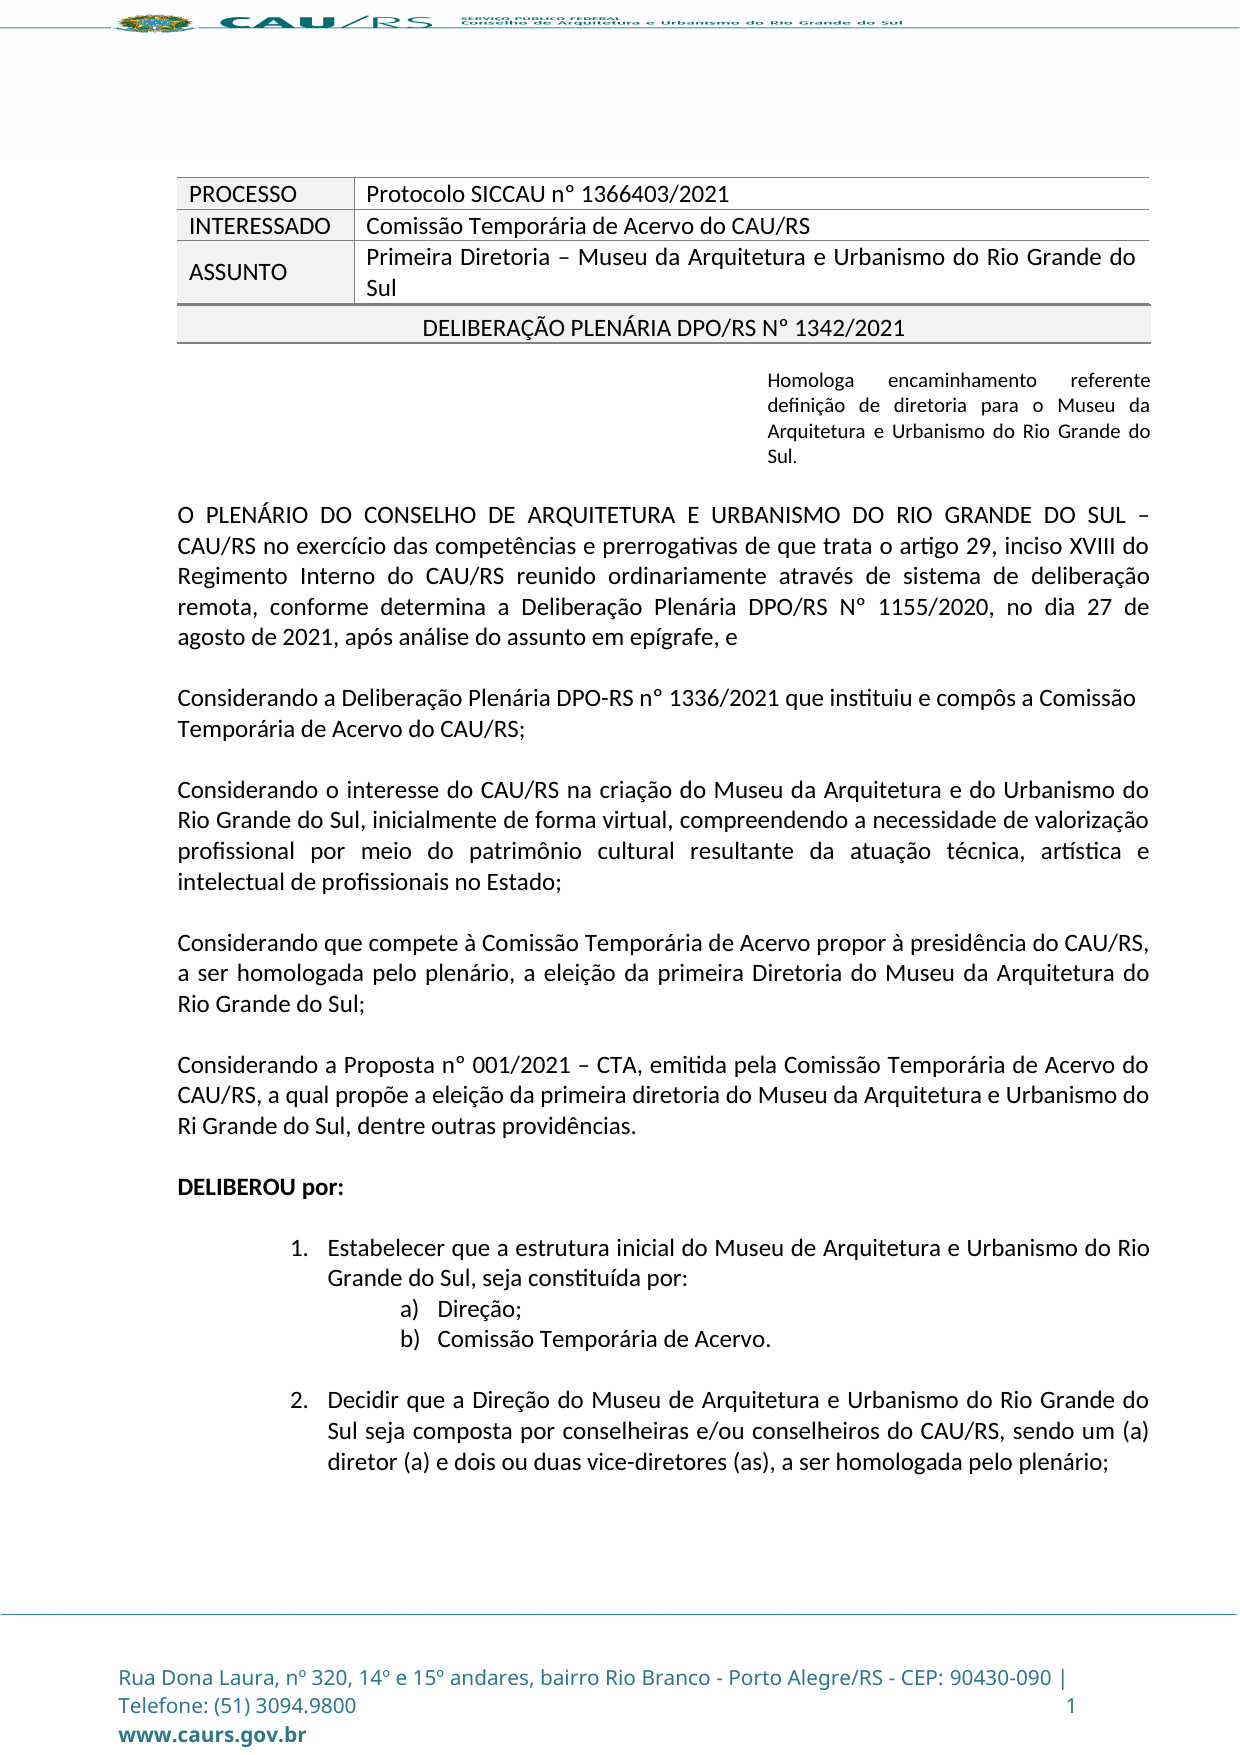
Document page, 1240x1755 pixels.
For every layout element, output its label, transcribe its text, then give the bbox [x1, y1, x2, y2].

text DELIBERAÇÃO PLENÁRIA DPO/RS Nº 1342/2021 [177, 306, 1151, 342]
table_header Protocolo SICCAU nº 1366403/2021 [355, 178, 1149, 209]
table_header PROCESSO [177, 178, 354, 209]
text Homologa encaminhamento referente definição de diretoria para o Museu da Arquitetura e Urbanismo do Rio Grande do Sul. [767, 367, 1151, 469]
text DELIBEROU por: [177, 1171, 1151, 1201]
list Comissão Temporária de Acervo. [400, 1323, 1151, 1354]
table_cell ASSUNTO [177, 241, 354, 302]
list Considerando a Proposta nº 001/2021 – CTA, emitida pela Comissão Temporária de Acervo do CAU/RS, a qual propõe a eleição da primeira diretoria do Museu da Arquitetura e Urbanismo do Ri Grande do Sul, dentre outras providências. [177, 1049, 1151, 1140]
table_cell Primeira Diretoria – Museu da Arquitetura e Urbanismo do Rio Grande do Sul [355, 241, 1149, 302]
text Considerando que compete à Comissão Temporária de Acervo propor à presidência do CAU/RS, a ser homologada pelo plenário, a eleição da primeira Diretoria do Museu da Arquitetura do Rio Grande do Sul; [177, 927, 1151, 1018]
list Estabelecer que a estrutura inicial do Museu de Arquitetura e Urbanismo do Rio Grande do Sul, seja constituída por: [290, 1232, 1151, 1293]
list Direção; [400, 1293, 1151, 1323]
text Temporária de Acervo do CAU/RS; [177, 713, 1151, 744]
text Considerando o interesse do CAU/RS na criação do Museu da Arquitetura e do Urbanismo do Rio Grande do Sul, inicialmente de forma virtual, compreendendo a necessidade de valorização profissional por meio do patrimônio cultural resultante da atuação técnica, artística e intelectual de profissionais no Estado; [177, 774, 1151, 896]
text O PLENÁRIO DO CONSELHO DE ARQUITETURA E URBANISMO DO RIO GRANDE DO SUL – CAU/RS no exercício das competências e prerrogativas de que trata o artigo 29, inciso XVIII do Regimento Interno do CAU/RS reunido ordinariamente através de sistema de deliberação remota, conforme determina a Deliberação Plenária DPO/RS Nº 1155/2020, no dia 27 de agosto de 2021, após análise do assunto em epígrafe, e [177, 499, 1151, 652]
table_cell INTERESSADO [177, 210, 354, 240]
list Decidir que a Direção do Museu de Arquitetura e Urbanismo do Rio Grande do Sul seja composta por conselheiras e/ou conselheiros do CAU/RS, sendo um (a) diretor (a) e dois ou duas vice-diretores (as), a ser homologada pelo plenário; [290, 1384, 1151, 1476]
table_cell Comissão Temporária de Acervo do CAU/RS [355, 210, 1149, 240]
text Considerando a Deliberação Plenária DPO-RS nº 1336/2021 que instituiu e compôs a Comissão [177, 683, 1151, 713]
